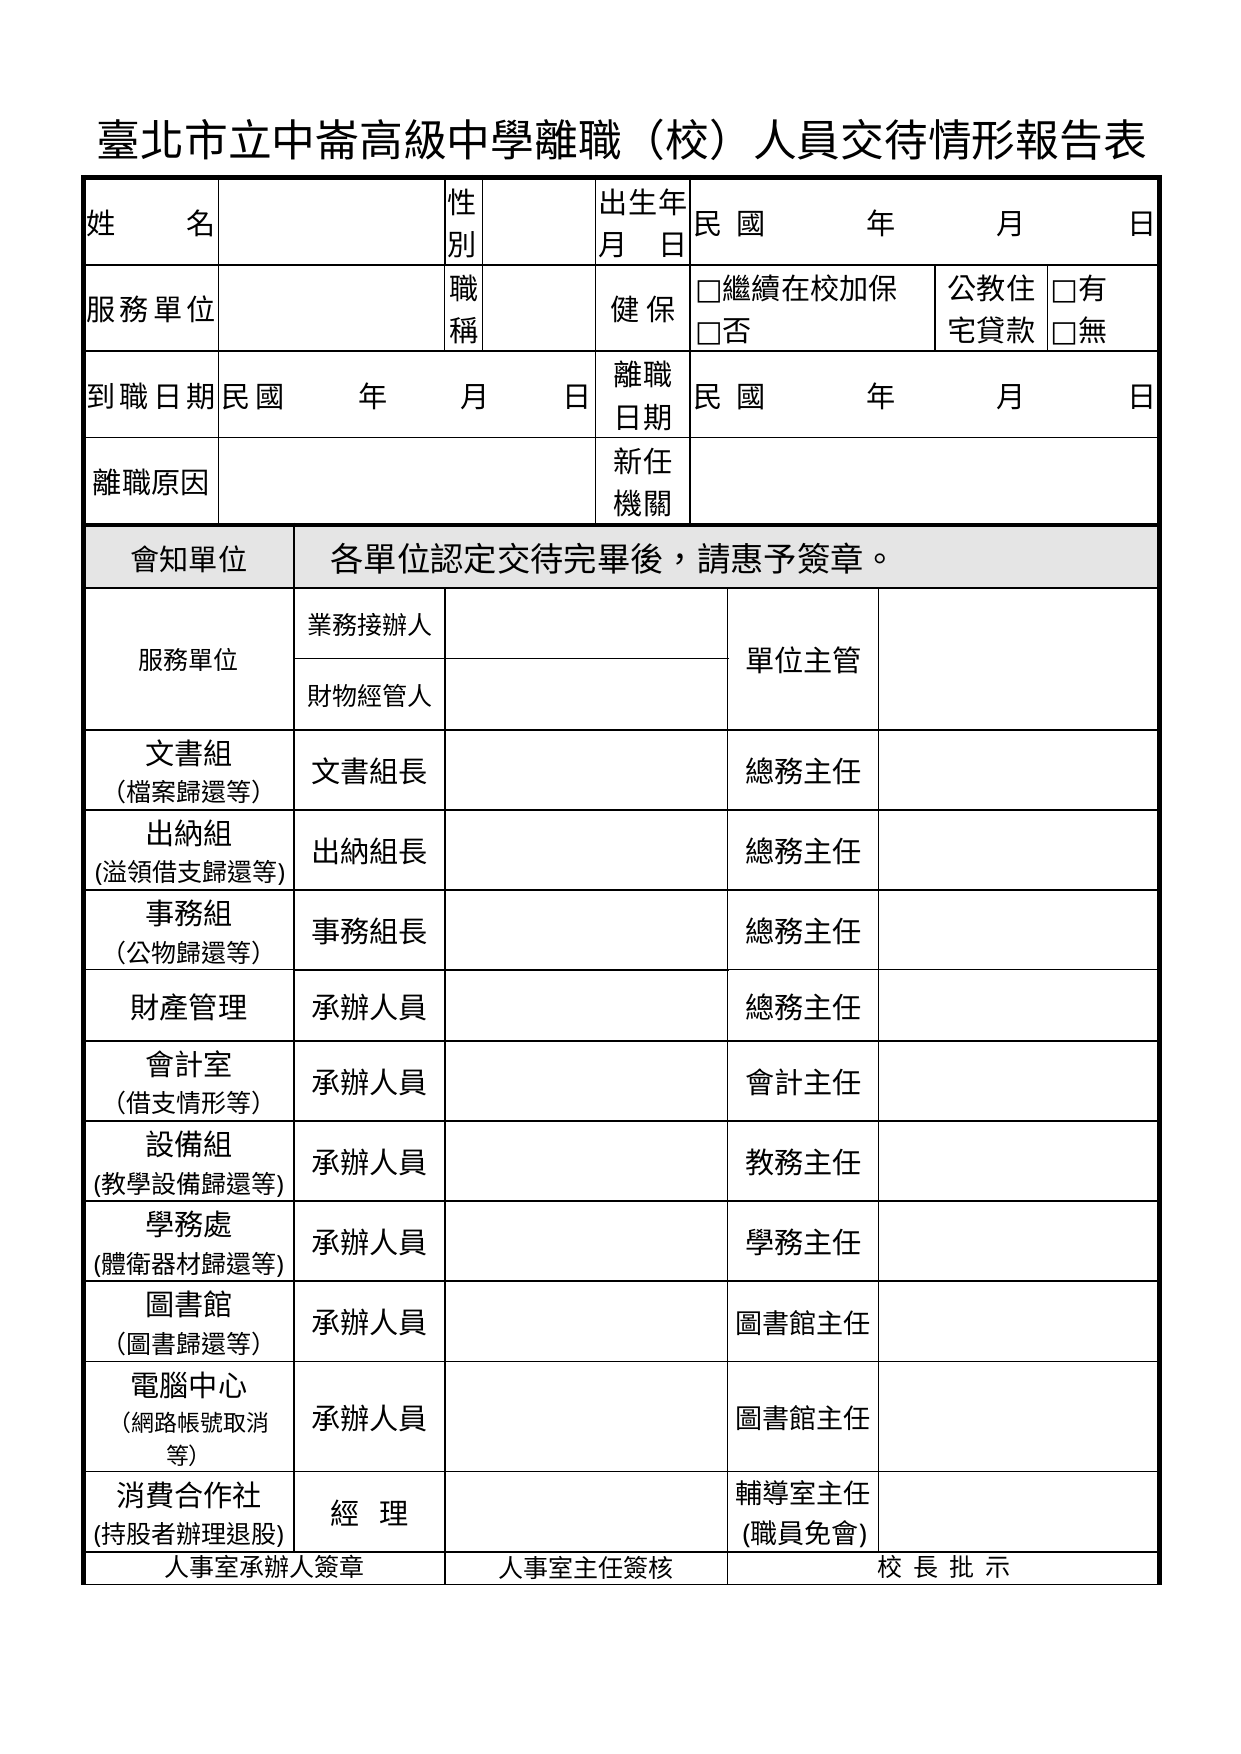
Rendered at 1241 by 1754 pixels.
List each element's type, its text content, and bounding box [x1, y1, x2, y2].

table_cell 總務主任 [728, 811, 878, 889]
table_cell [879, 1042, 1157, 1120]
table_cell [879, 891, 1157, 969]
table_cell 教務主任 [728, 1122, 878, 1200]
table_cell 出納組 (溢領借支歸還等) [86, 811, 293, 889]
table_cell 學務主任 [728, 1202, 878, 1280]
table_cell [446, 1122, 727, 1200]
table_cell 各單位認定交待完畢後，請惠予簽章。 [295, 527, 1157, 587]
table_cell 承辦人員 [295, 1042, 444, 1120]
table_cell 學務處 (體衛器材歸還等) [86, 1202, 293, 1280]
table_cell 健 保 [596, 266, 689, 350]
table_cell [446, 589, 727, 658]
table_cell 民國 年 月 日 [691, 352, 1157, 437]
table_cell 離職 日期 [596, 352, 689, 437]
table_cell 財產管理 [86, 970, 293, 1040]
table_cell 文書組長 [295, 731, 444, 809]
table_cell 設備組 (教學設備歸還等) [86, 1122, 293, 1200]
table_cell [879, 811, 1157, 889]
table_cell 到職日期 [86, 352, 218, 437]
table_cell [446, 891, 727, 969]
table_cell 承辦人員 [295, 1202, 444, 1280]
table_cell 圖書館主任 [728, 1282, 878, 1361]
table_cell 人事室承辦人簽章 [86, 1553, 444, 1584]
table_cell 離職原因 [86, 438, 218, 523]
table_cell 文書組 （檔案歸還等） [86, 731, 293, 809]
table_cell 性別 [446, 180, 482, 264]
table_cell 電腦中心 （網路帳號取消等） [86, 1362, 293, 1471]
table_cell 總務主任 [728, 891, 878, 969]
table_cell [446, 1282, 727, 1361]
table_cell 服務單位 [86, 589, 293, 729]
table_cell [879, 731, 1157, 809]
table_cell [879, 970, 1157, 1040]
table_cell [219, 266, 444, 350]
table_cell 承辦人員 [295, 971, 444, 1040]
table_cell [483, 180, 595, 264]
table_cell 消費合作社 (持股者辦理退股) [86, 1472, 293, 1551]
table_cell 單位主管 [728, 589, 878, 729]
table_cell 財物經管人 [295, 659, 444, 729]
table_cell [446, 659, 727, 729]
table_cell 出生年月日 [596, 180, 689, 264]
table_cell 姓名 [86, 180, 218, 264]
table_cell 圖書館 （圖書歸還等） [86, 1282, 293, 1361]
table_cell [691, 438, 1157, 523]
table_cell [446, 731, 727, 809]
table_cell 職稱 [445, 266, 482, 350]
table_cell [483, 266, 595, 350]
table_cell [446, 971, 727, 1040]
table_cell 服務單位 [86, 266, 218, 350]
table_cell 人事室主任簽核 [446, 1553, 727, 1584]
table_cell 民國 年 月 日 [691, 180, 1157, 264]
table_cell 承辦人員 [295, 1282, 444, 1361]
table_cell 承辦人員 [295, 1362, 444, 1471]
table_cell 新任 機關 [596, 438, 689, 523]
table_cell 會知單位 [86, 527, 293, 587]
table_cell 圖書館主任 [728, 1362, 878, 1471]
table_cell 公教住宅貸款 [936, 266, 1047, 350]
table_cell [219, 180, 444, 264]
table_cell 承辦人員 [295, 1122, 444, 1200]
table_cell [879, 1122, 1157, 1200]
table_cell 事務組 （公物歸還等） [86, 891, 293, 969]
table_cell 民國 年 月 日 [219, 352, 595, 437]
table_cell [879, 1202, 1157, 1280]
table_cell 出納組長 [295, 811, 444, 889]
table_cell 業務接辦人 [295, 589, 444, 658]
table_cell [879, 1472, 1157, 1551]
table_cell 會計主任 [728, 1042, 878, 1120]
table_header 臺北市立中崙高級中學離職（校）人員交待情形報告表 [84, 100, 1160, 175]
table_cell [446, 1472, 727, 1551]
table_cell 會計室 （借支情形等） [86, 1042, 293, 1120]
table_cell [446, 811, 727, 889]
table_cell 校 長 批 示 [728, 1553, 1157, 1584]
table_cell [219, 438, 595, 523]
table_cell 總務主任 [728, 731, 878, 809]
table_cell 經 理 [295, 1472, 444, 1551]
table_cell □有 □無 [1048, 266, 1157, 350]
table_cell [446, 1042, 727, 1120]
table_cell [446, 1202, 727, 1280]
table_cell [879, 1282, 1157, 1361]
table_cell □繼續在校加保 □否 [691, 266, 934, 350]
table_cell [446, 1362, 727, 1471]
table_cell 輔導室主任 (職員免會) [728, 1472, 878, 1551]
table_cell 總務主任 [728, 970, 878, 1040]
table_cell 事務組長 [295, 891, 444, 969]
table_cell [879, 589, 1157, 729]
table_cell [879, 1362, 1157, 1471]
